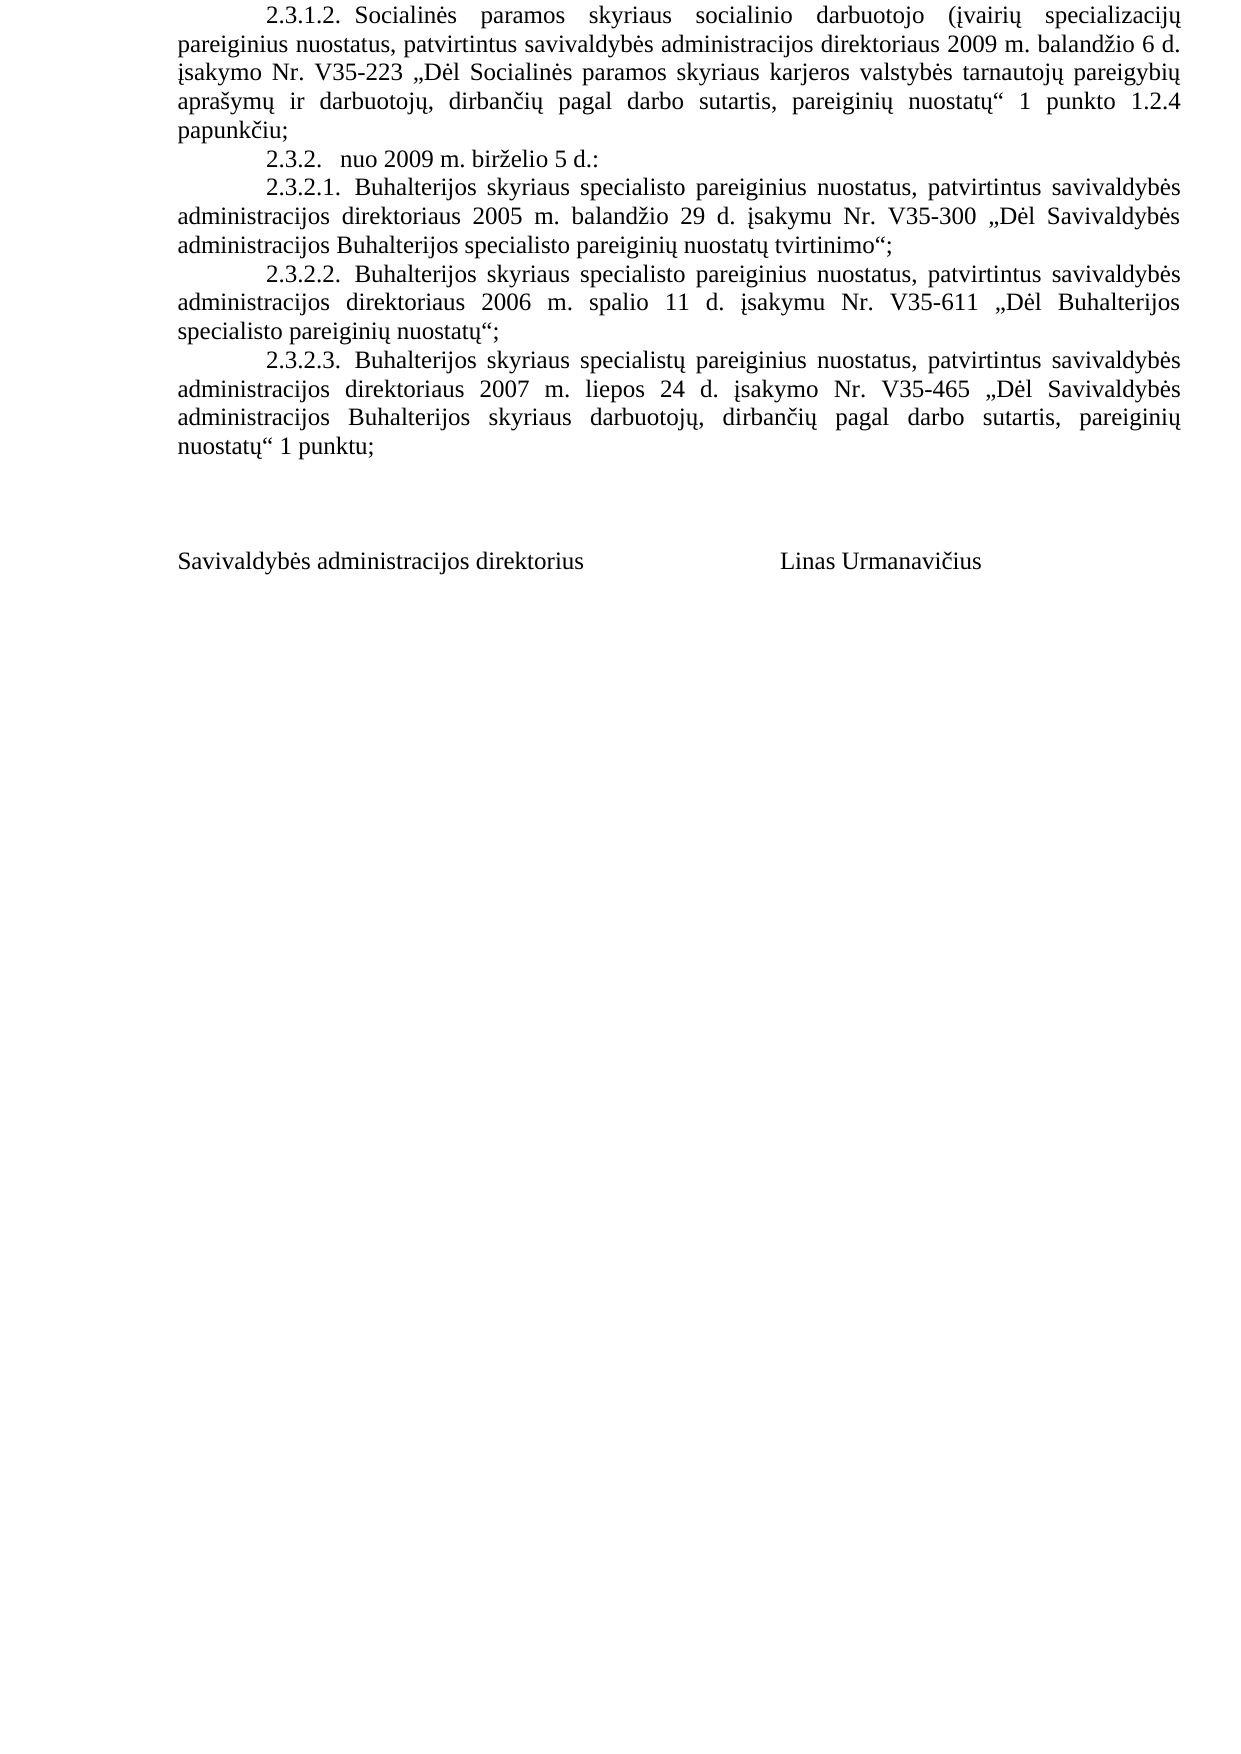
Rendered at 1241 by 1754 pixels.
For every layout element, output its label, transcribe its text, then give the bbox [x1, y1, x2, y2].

text Savivaldybės administracijos direktorius Linas Urmanavičius [177, 546, 1181, 575]
text 2.3.2. nuo 2009 m. birželio 5 d.: [177, 144, 1181, 172]
text 2.3.1.2. Socialinės paramos skyriaus socialinio darbuotojo (įvairių specializacijų pareiginius nuostatus, patvirtintus savivaldybės administracijos direktoriaus 2009 m. balandžio 6 d. įsakymo Nr. V35-223 „Dėl Socialinės paramos skyriaus karjeros valstybės tarnautojų pareigybių aprašymų ir darbuotojų, dirbančių pagal darbo sutartis, pareiginių nuostatų“ 1 punkto 1.2.4 papunkčiu; [177, 0, 1181, 144]
text 2.3.2.3. Buhalterijos skyriaus specialistų pareiginius nuostatus, patvirtintus savivaldybės administracijos direktoriaus 2007 m. liepos 24 d. įsakymo Nr. V35-465 „Dėl Savivaldybės administracijos Buhalterijos skyriaus darbuotojų, dirbančių pagal darbo sutartis, pareiginių nuostatų“ 1 punktu; [177, 345, 1181, 460]
text 2.3.2.2. Buhalterijos skyriaus specialisto pareiginius nuostatus, patvirtintus savivaldybės administracijos direktoriaus 2006 m. spalio 11 d. įsakymu Nr. V35-611 „Dėl Buhalterijos specialisto pareiginių nuostatų“; [177, 259, 1181, 345]
text 2.3.2.1. Buhalterijos skyriaus specialisto pareiginius nuostatus, patvirtintus savivaldybės administracijos direktoriaus 2005 m. balandžio 29 d. įsakymu Nr. V35-300 „Dėl Savivaldybės administracijos Buhalterijos specialisto pareiginių nuostatų tvirtinimo“; [177, 172, 1181, 259]
